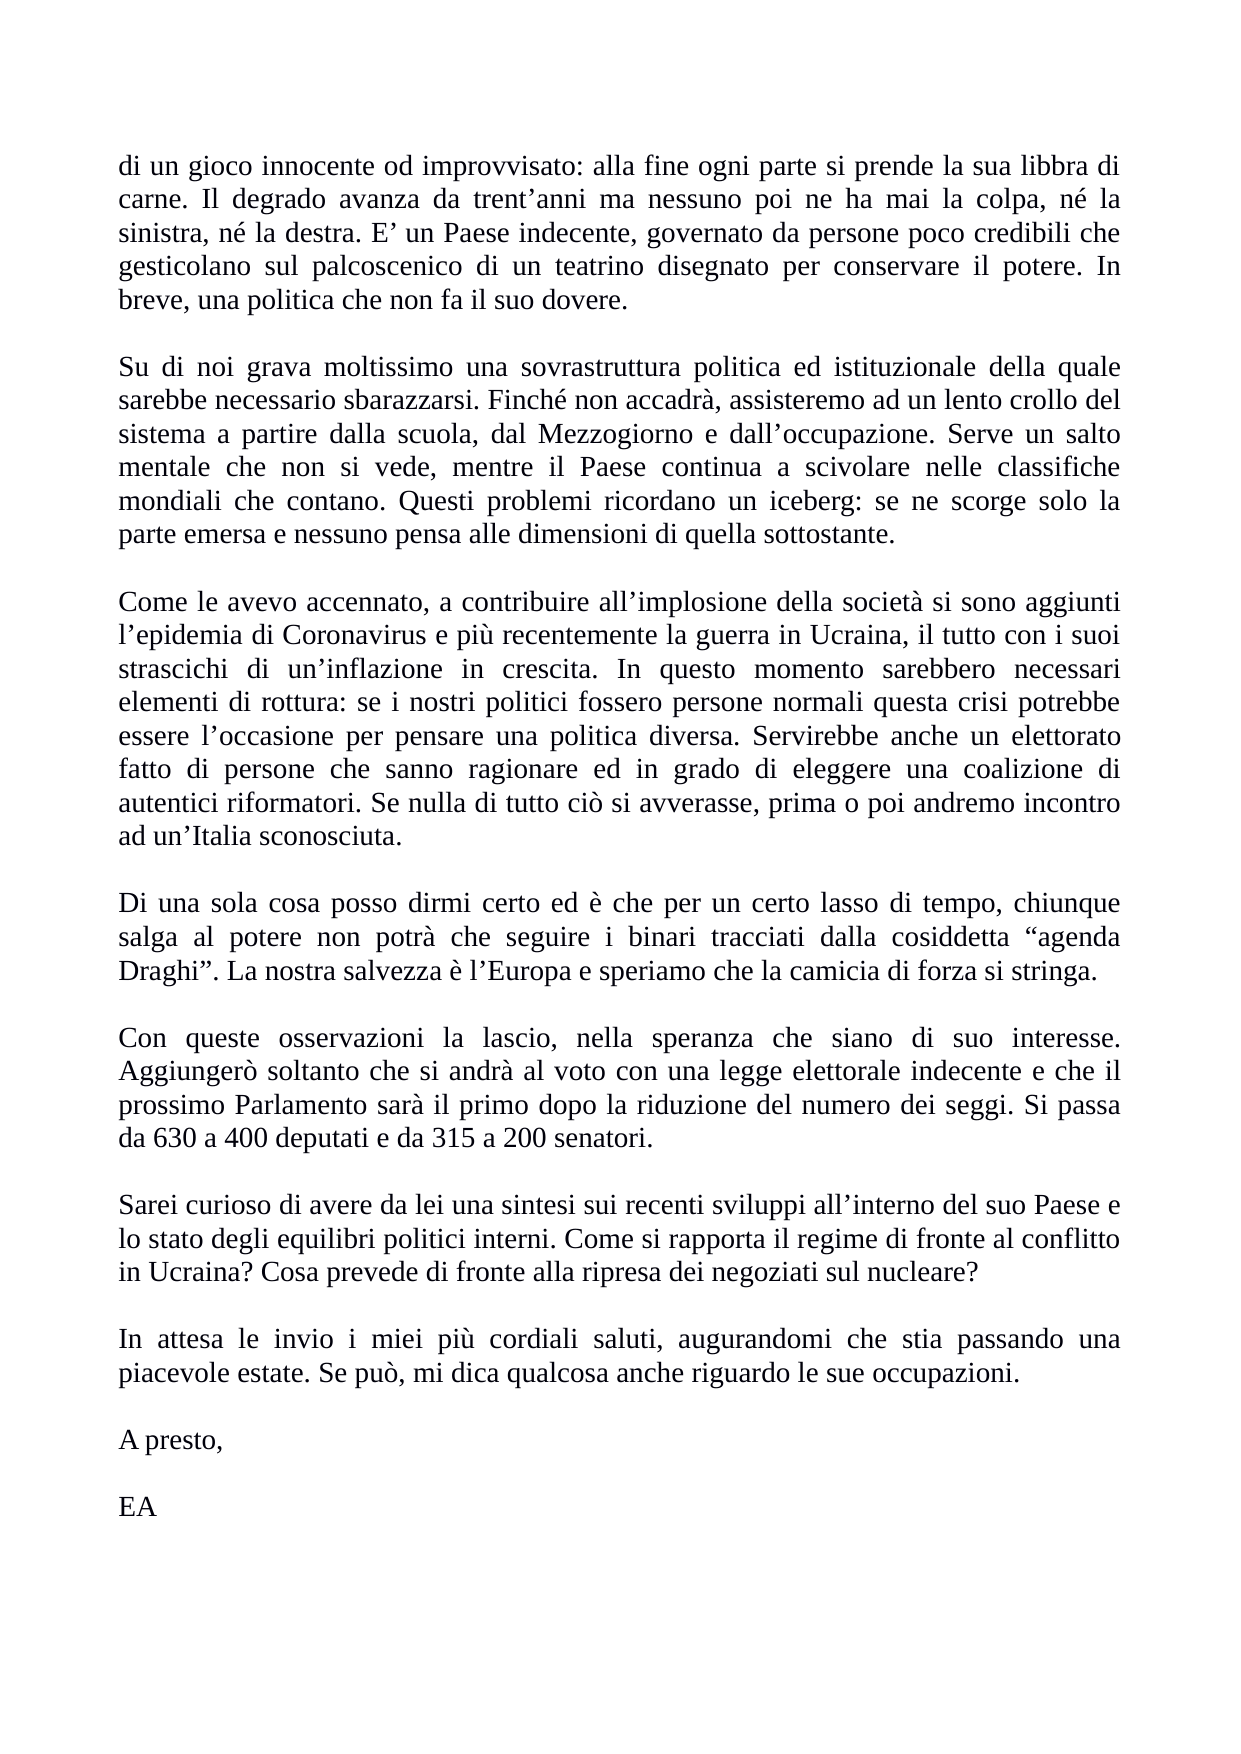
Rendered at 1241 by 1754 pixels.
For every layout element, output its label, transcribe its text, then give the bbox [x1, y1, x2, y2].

text Su di noi grava moltissimo una sovrastruttura politica ed istituzionale della quale sarebbe necessario sbarazzarsi. Finché non accadrà, assisteremo ad un lento crollo del sistema a partire dalla scuola, dal Mezzogiorno e dall’occupazione. Serve un salto mentale che non si vede, mentre il Paese continua a scivolare nelle classifiche mondiali che contano. Questi problemi ricordano un iceberg: se ne scorge solo la parte emersa e nessuno pensa alle dimensioni di quella sottostante. [118, 349, 1122, 550]
text Come le avevo accennato, a contribuire all’implosione della società si sono aggiunti l’epidemia di Coronavirus e più recentemente la guerra in Ucraina, il tutto con i suoi strascichi di un’inflazione in crescita. In questo momento sarebbero necessari elementi di rottura: se i nostri politici fossero persone normali questa crisi potrebbe essere l’occasione per pensare una politica diversa. Servirebbe anche un elettorato fatto di persone che sanno ragionare ed in grado di eleggere una coalizione di autentici riformatori. Se nulla di tutto ciò si avverasse, prima o poi andremo incontro ad un’Italia sconosciuta. [118, 584, 1122, 852]
text Di una sola cosa posso dirmi certo ed è che per un certo lasso di tempo, chiunque salga al potere non potrà che seguire i binari tracciati dalla cosiddetta “agenda Draghi”. La nostra salvezza è l’Europa e speriamo che la camicia di forza si stringa. [118, 886, 1122, 986]
text di un gioco innocente od improvvisato: alla fine ogni parte si prende la sua libbra di carne. Il degrado avanza da trent’anni ma nessuno poi ne ha mai la colpa, né la sinistra, né la destra. E’ un Paese indecente, governato da persone poco credibili che gesticolano sul palcoscenico di un teatrino disegnato per conservare il potere. In breve, una politica che non fa il suo dovere. [118, 148, 1122, 315]
text Sarei curioso di avere da lei una sintesi sui recenti sviluppi all’interno del suo Paese e lo stato degli equilibri politici interni. Come si rapporta il regime di fronte al conflitto in Ucraina? Cosa prevede di fronte alla ripresa dei negoziati sul nucleare? [118, 1187, 1122, 1288]
text EA [118, 1489, 1122, 1523]
text In attesa le invio i miei più cordiali saluti, augurandomi che stia passando una piacevole estate. Se può, mi dica qualcosa anche riguardo le sue occupazioni. [118, 1322, 1122, 1389]
text A presto, [118, 1422, 1122, 1456]
text Con queste osservazioni la lascio, nella speranza che siano di suo interesse. Aggiungerò soltanto che si andrà al voto con una legge elettorale indecente e che il prossimo Parlamento sarà il primo dopo la riduzione del numero dei seggi. Si passa da 630 a 400 deputati e da 315 a 200 senatori. [118, 1020, 1122, 1154]
